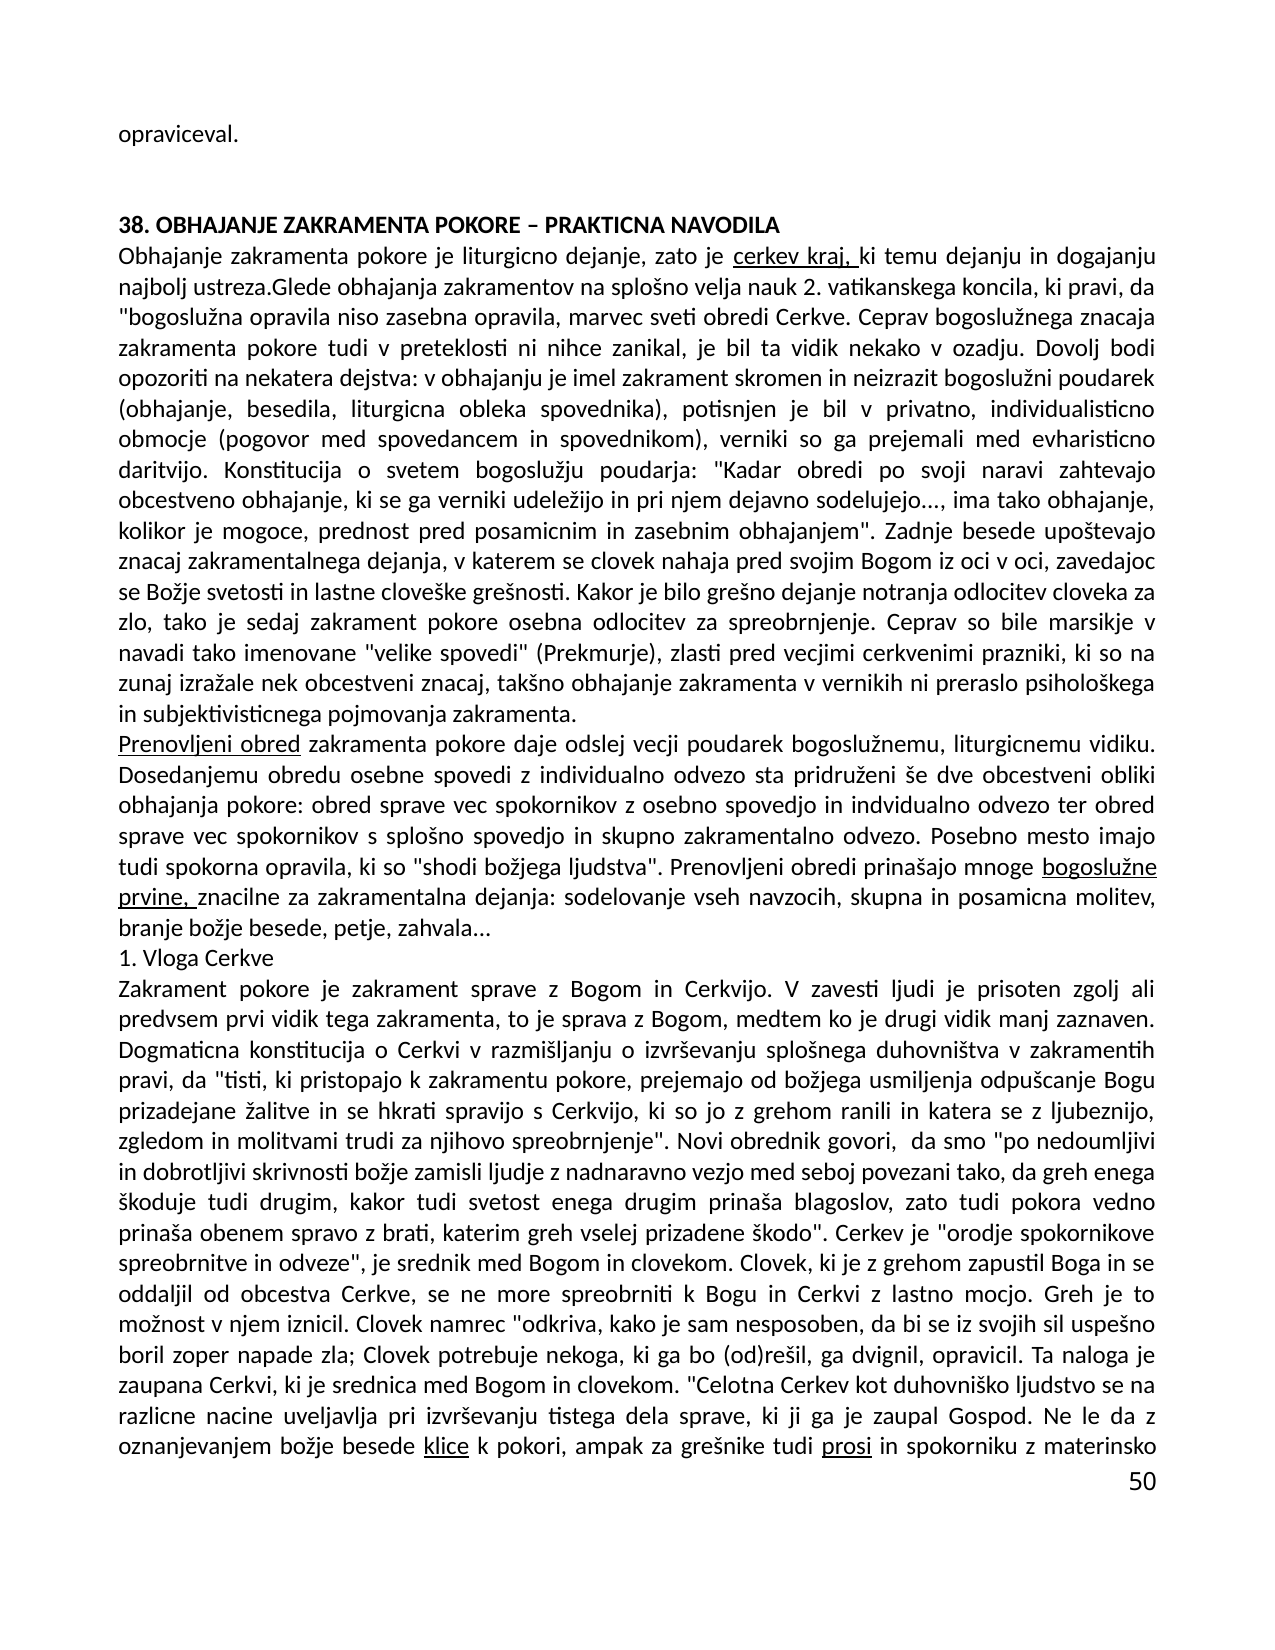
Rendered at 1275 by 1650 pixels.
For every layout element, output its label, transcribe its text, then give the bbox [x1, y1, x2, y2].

text 1. Vloga Cerkve [118, 942, 1157, 973]
text Prenovljeni obred zakramenta pokore daje odslej vecji poudarek bogoslužnemu, liturgicnemu vidiku. Dosedanjemu obredu osebne spovedi z individualno odvezo sta pridruženi še dve obcestveni obliki obhajanja pokore: obred sprave vec spokornikov z osebno spovedjo in indvidualno odvezo ter obred sprave vec spokornikov s splošno spovedjo in skupno zakramentalno odvezo. Posebno mesto imajo tudi spokorna opravila, ki so "shodi božjega ljudstva". Prenovljeni obredi prinašajo mnoge bogoslužne prvine, znacilne za zakramentalna dejanja: sodelovanje vseh navzocih, skupna in posamicna molitev, branje božje besede, petje, zahvala... [118, 728, 1157, 942]
text opraviceval. [118, 118, 1157, 149]
text Obhajanje zakramenta pokore je liturgicno dejanje, zato je cerkev kraj, ki temu dejanju in dogajanju najbolj ustreza.Glede obhajanja zakramentov na splošno velja nauk 2. vatikanskega koncila, ki pravi, da "bogoslužna opravila niso zasebna opravila, marvec sveti obredi Cerkve. Ceprav bogoslužnega znacaja zakramenta pokore tudi v preteklosti ni nihce zanikal, je bil ta vidik nekako v ozadju. Dovolj bodi opozoriti na nekatera dejstva: v obhajanju je imel zakrament skromen in neizrazit bogoslužni poudarek (obhajanje, besedila, liturgicna obleka spovednika), potisnjen je bil v privatno, individualisticno obmocje (pogovor med spovedancem in spovednikom), verniki so ga prejemali med evharisticno daritvijo. Konstitucija o svetem bogoslužju poudarja: "Kadar obredi po svoji naravi zahtevajo obcestveno obhajanje, ki se ga verniki udeležijo in pri njem dejavno sodelujejo..., ima tako obhajanje, kolikor je mogoce, prednost pred posamicnim in zasebnim obhajanjem". Zadnje besede upoštevajo znacaj zakramentalnega dejanja, v katerem se clovek nahaja pred svojim Bogom iz oci v oci, zavedajoc se Božje svetosti in lastne cloveške grešnosti. Kakor je bilo grešno dejanje notranja odlocitev cloveka za zlo, tako je sedaj zakrament pokore osebna odlocitev za spreobrnjenje. Ceprav so bile marsikje v navadi tako imenovane "velike spovedi" (Prekmurje), zlasti pred vecjimi cerkvenimi prazniki, ki so na zunaj izražale nek obcestveni znacaj, takšno obhajanje zakramenta v vernikih ni preraslo psihološkega in subjektivisticnega pojmovanja zakramenta. [118, 240, 1157, 728]
text Zakrament pokore je zakrament sprave z Bogom in Cerkvijo. V zavesti ljudi je prisoten zgolj ali predvsem prvi vidik tega zakramenta, to je sprava z Bogom, medtem ko je drugi vidik manj zaznaven. Dogmaticna konstitucija o Cerkvi v razmišljanju o izvrševanju splošnega duhovništva v zakramentih pravi, da "tisti, ki pristopajo k zakramentu pokore, prejemajo od božjega usmiljenja odpušcanje Bogu prizadejane žalitve in se hkrati spravijo s Cerkvijo, ki so jo z grehom ranili in katera se z ljubeznijo, zgledom in molitvami trudi za njihovo spreobrnjenje". Novi obrednik govori, da smo "po nedoumljivi in dobrotljivi skrivnosti božje zamisli ljudje z nadnaravno vezjo med seboj povezani tako, da greh enega škoduje tudi drugim, kakor tudi svetost enega drugim prinaša blagoslov, zato tudi pokora vedno prinaša obenem spravo z brati, katerim greh vselej prizadene škodo". Cerkev je "orodje spokornikove spreobrnitve in odveze", je srednik med Bogom in clovekom. Clovek, ki je z grehom zapustil Boga in se oddaljil od obcestva Cerkve, se ne more spreobrniti k Bogu in Cerkvi z lastno mocjo. Greh je to možnost v njem iznicil. Clovek namrec "odkriva, kako je sam nesposoben, da bi se iz svojih sil uspešno boril zoper napade zla; Clovek potrebuje nekoga, ki ga bo (od)rešil, ga dvignil, opravicil. Ta naloga je zaupana Cerkvi, ki je srednica med Bogom in clovekom. "Celotna Cerkev kot duhovniško ljudstvo se na razlicne nacine uveljavlja pri izvrševanju tistega dela sprave, ki ji ga je zaupal Gospod. Ne le da z oznanjevanjem božje besede klice k pokori, ampak za grešnike tudi prosi in spokorniku z materinsko [118, 973, 1157, 1461]
text 38. OBHAJANJE ZAKRAMENTA POKORE – PRAKTICNA NAVODILA [118, 210, 1157, 240]
